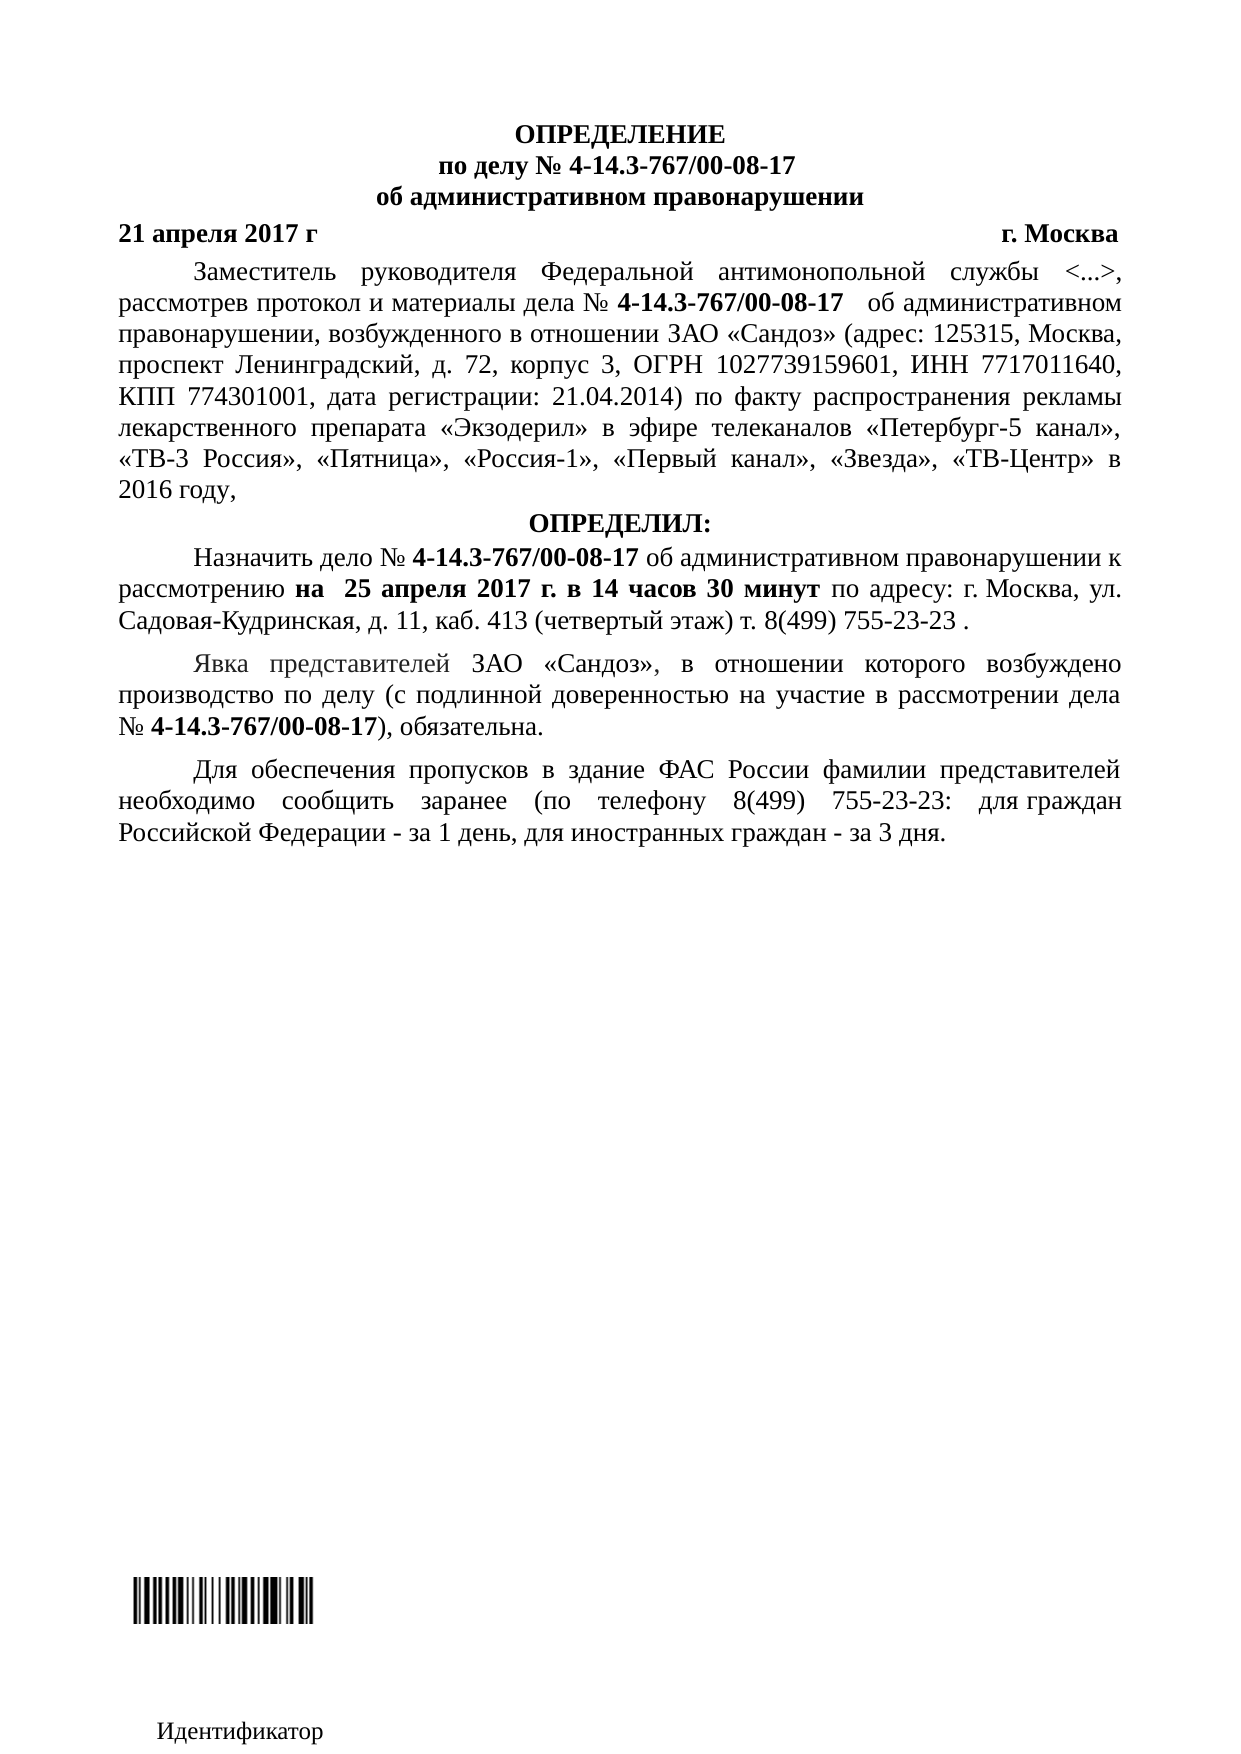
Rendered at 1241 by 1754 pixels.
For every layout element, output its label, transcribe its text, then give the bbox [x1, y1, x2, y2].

text Назначить дело № 4-14.3-767/00-08-17 об административном правонарушении к рассмотрению на 25 апреля 2017 г. в 14 часов 30 минут по адресу: г. Москва, ул. Садовая-Кудринская, д. 11, каб. 413 (четвертый этаж) т. 8(499) 755-23-23 . [118, 541, 1122, 635]
text ОПРЕДЕЛЕНИЕ [118, 118, 1122, 149]
text Заместитель руководителя Федеральной антимонопольной службы <...>, рассмотрев протокол и материалы дела № 4-14.3-767/00-08-17 об административном правонарушении, возбужденного в отношении ЗАО «Сандоз» (адрес: 125315, Москва, проспект Ленинградский, д. 72, корпус 3, ОГРН 1027739159601, ИНН 7717011640, КПП 774301001, дата регистрации: 21.04.2014) по факту распространения рекламы лекарственного препарата «Экзодерил» в эфире телеканалов «Петербург-5 канал», «ТВ-3 Россия», «Пятница», «Россия-1», «Первый канал», «Звезда», «ТВ-Центр» в 2016 году, [118, 255, 1122, 504]
text ОПРЕДЕЛИЛ: [118, 507, 1122, 538]
text об административном правонарушении [118, 180, 1122, 212]
text по делу № 4-14.3-767/00-08-17 [118, 149, 1122, 180]
text Явка представителей ЗАО «Сандоз», в отношении которого возбуждено производство по делу (с подлинной доверенностью на участие в рассмотрении дела № 4-14.3-767/00-08-17), обязательна. [118, 647, 1122, 741]
text 21 апреля 2017 г г. Москва [118, 217, 1122, 249]
text Для обеспечения пропусков в здание ФАС России фамилии представителей необходимо сообщить заранее (по телефону 8(499) 755-23-23: для граждан Российской Федерации - за 1 день, для иностранных граждан - за 3 дня. [118, 753, 1122, 847]
picture [118, 1577, 331, 1624]
